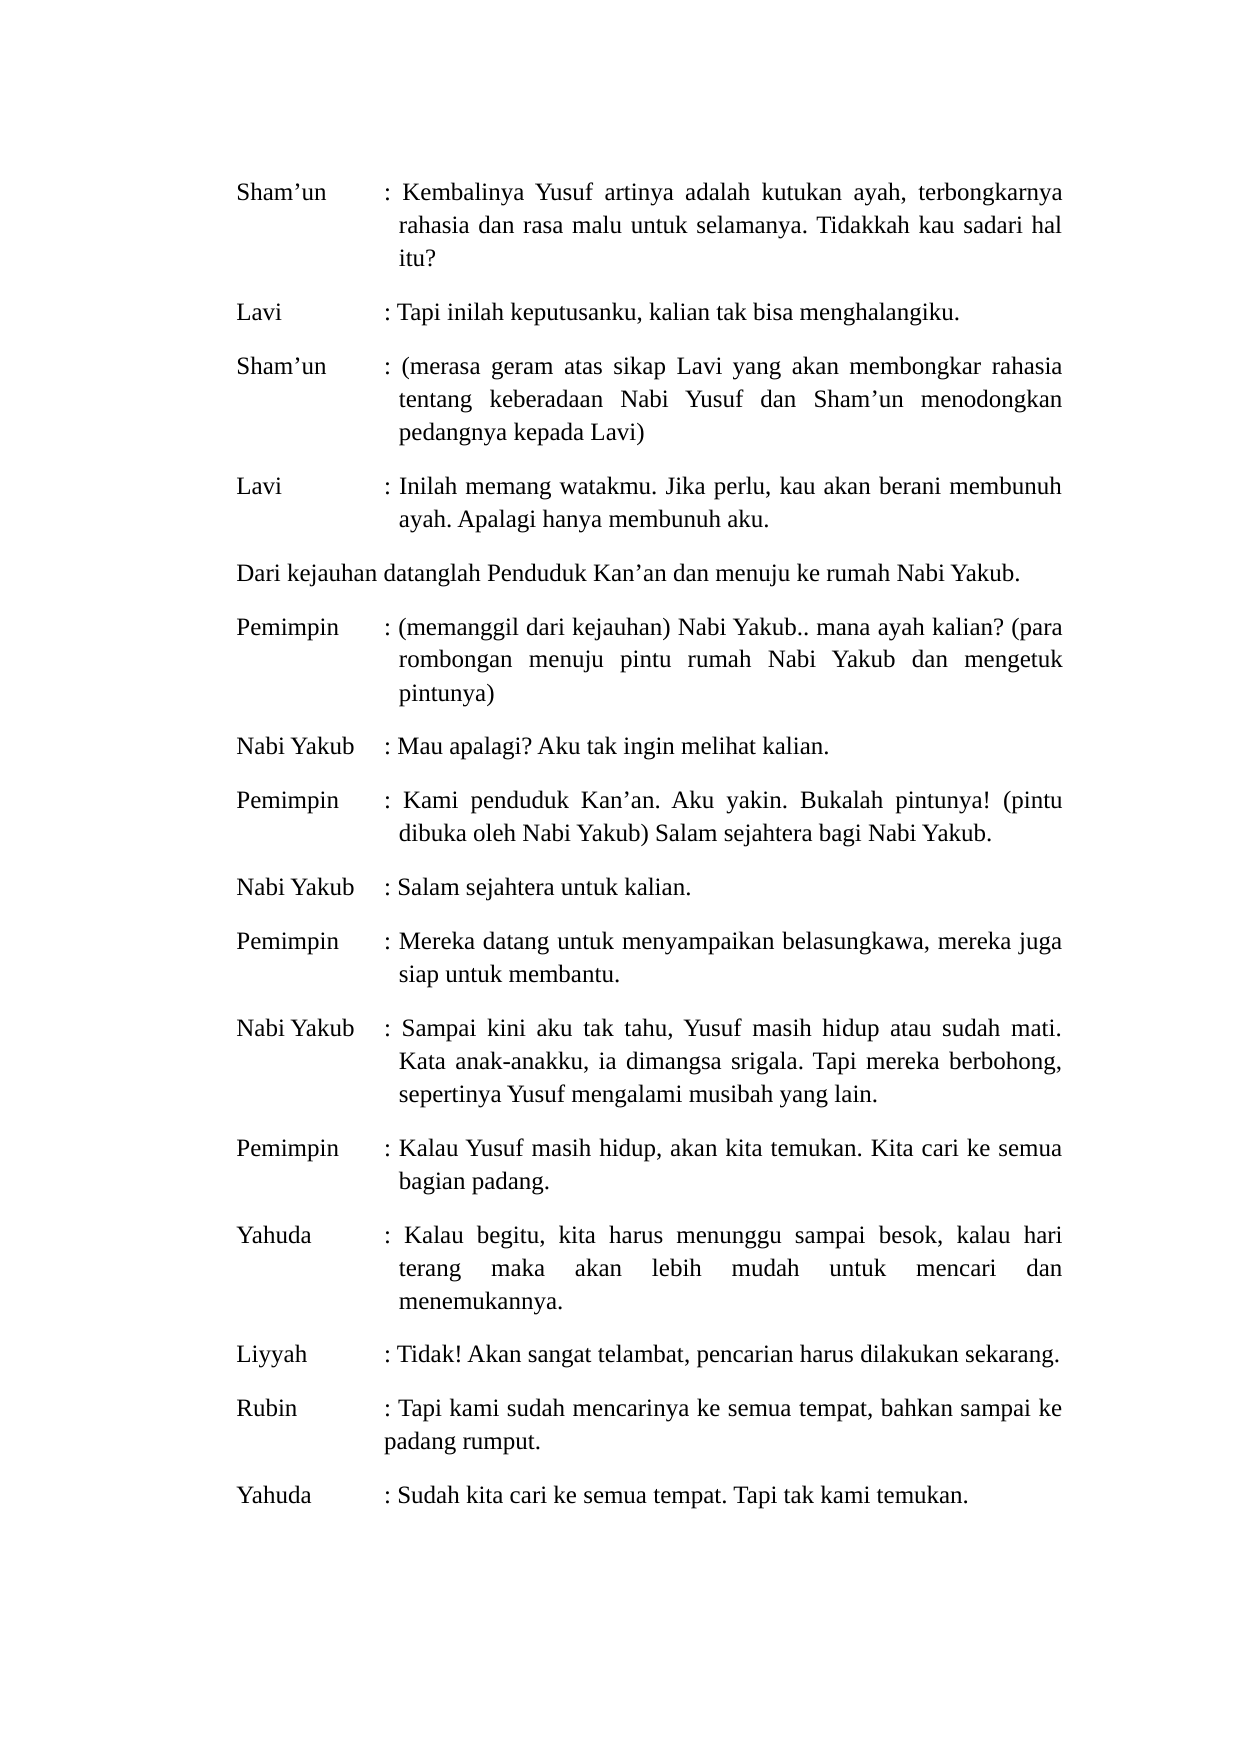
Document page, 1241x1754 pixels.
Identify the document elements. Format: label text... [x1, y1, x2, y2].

text Liyyah : Tidak! Akan sangat telambat, pencarian harus dilakukan sekarang. [236, 1339, 1063, 1368]
text Nabi Yakub : Mau apalagi? Aku tak ingin melihat kalian. [236, 731, 1063, 760]
text Yahuda : Sudah kita cari ke semua tempat. Tapi tak kami temukan. [236, 1480, 1063, 1509]
text Lavi : Inilah memang watakmu. Jika perlu, kau akan berani membunuh ayah. Apalagi hanya membunuh aku. [236, 471, 1063, 533]
text Nabi Yakub : Salam sejahtera untuk kalian. [236, 872, 1063, 901]
text Pemimpin : Kami penduduk Kan’an. Aku yakin. Bukalah pintunya! (pintu dibuka oleh Nabi Yakub) Salam sejahtera bagi Nabi Yakub. [236, 785, 1063, 847]
text Rubin : Tapi kami sudah mencarinya ke semua tempat, bahkan sampai ke padang rumput. [236, 1393, 1063, 1455]
text Pemimpin : Mereka datang untuk menyampaikan belasungkawa, mereka juga siap untuk membantu. [236, 926, 1063, 988]
text Yahuda : Kalau begitu, kita harus menunggu sampai besok, kalau hari terang maka akan lebih mudah untuk mencari dan menemukannya. [236, 1220, 1063, 1314]
text Pemimpin : Kalau Yusuf masih hidup, akan kita temukan. Kita cari ke semua bagian padang. [236, 1133, 1063, 1194]
text Sham’un : Kembalinya Yusuf artinya adalah kutukan ayah, terbongkarnya rahasia dan rasa malu untuk selamanya. Tidakkah kau sadari hal itu? [236, 177, 1063, 272]
text Dari kejauhan datanglah Penduduk Kan’an dan menuju ke rumah Nabi Yakub. [236, 558, 1063, 586]
text Lavi : Tapi inilah keputusanku, kalian tak bisa menghalangiku. [236, 297, 1063, 326]
text Pemimpin : (memanggil dari kejauhan) Nabi Yakub.. mana ayah kalian? (para rombongan menuju pintu rumah Nabi Yakub dan mengetuk pintunya) [236, 612, 1063, 706]
text Sham’un : (merasa geram atas sikap Lavi yang akan membongkar rahasia tentang keberadaan Nabi Yusuf dan Sham’un menodongkan pedangnya kepada Lavi) [236, 351, 1063, 446]
text Nabi Yakub : Sampai kini aku tak tahu, Yusuf masih hidup atau sudah mati. Kata anak-anakku, ia dimangsa srigala. Tapi mereka berbohong, sepertinya Yusuf mengalami musibah yang lain. [236, 1013, 1063, 1108]
